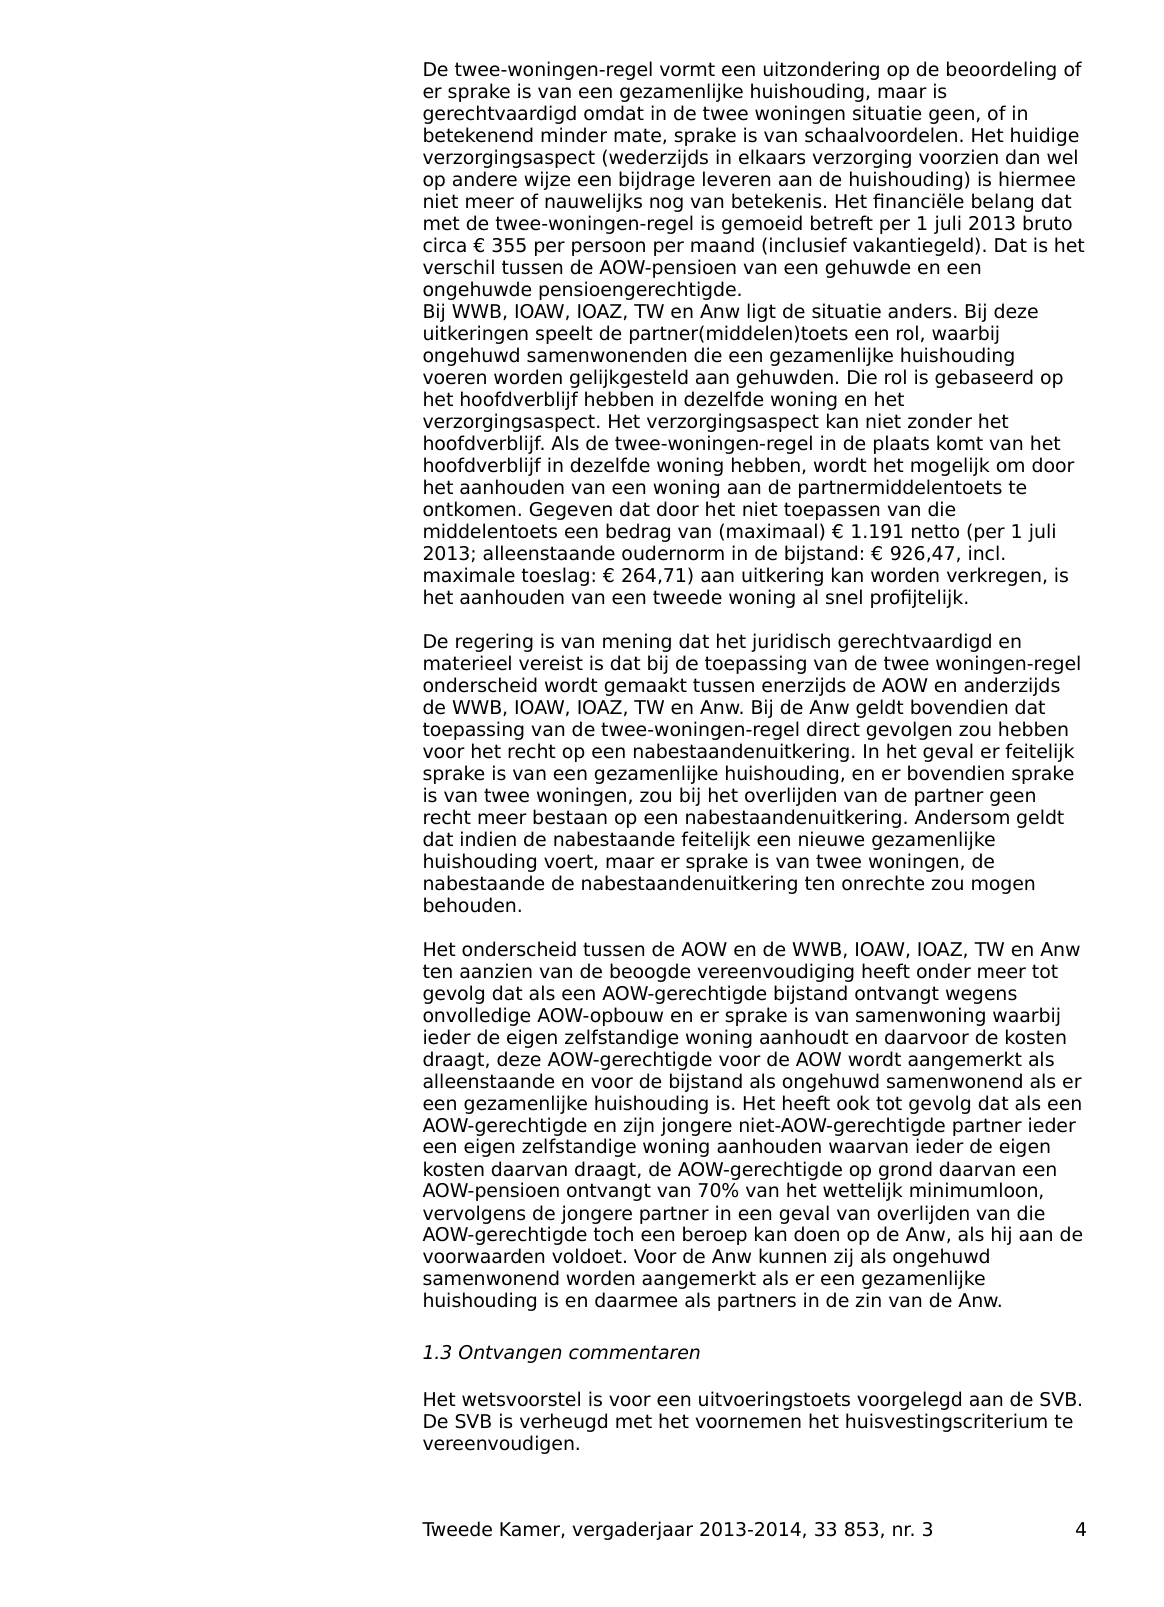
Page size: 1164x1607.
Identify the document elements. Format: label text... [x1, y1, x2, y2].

text Het onderscheid tussen de AOW en de WWB, IOAW, IOAZ, TW en Anw ten aanzien van de beoogde vereenvoudiging heeft onder meer tot gevolg dat als een AOW-gerechtigde bijstand ontvangt wegens onvolledige AOW-opbouw en er sprake is van samenwoning waarbij ieder de eigen zelfstandige woning aanhoudt en daarvoor de kosten draagt, deze AOW-gerechtigde voor de AOW wordt aangemerkt als alleenstaande en voor de bijstand als ongehuwd samenwonend als er een gezamenlijke huishouding is. Het heeft ook tot gevolg dat als een AOW-gerechtigde en zijn jongere niet-AOW-gerechtigde partner ieder een eigen zelfstandige woning aanhouden waarvan ieder de eigen kosten daarvan draagt, de AOW-gerechtigde op grond daarvan een AOW-pensioen ontvangt van 70% van het wettelijk minimumloon, vervolgens de jongere partner in een geval van overlijden van die AOW-gerechtigde toch een beroep kan doen op de Anw, als hij aan de voorwaarden voldoet. Voor de Anw kunnen zij als ongehuwd samenwonend worden aangemerkt als er een gezamenlijke huishouding is en daarmee als partners in de zin van de Anw. [422, 939, 1087, 1312]
text De twee-woningen-regel vormt een uitzondering op de beoordeling of er sprake is van een gezamenlijke huishouding, maar is gerechtvaardigd omdat in de twee woningen situatie geen, of in betekenend minder mate, sprake is van schaalvoordelen. Het huidige verzorgingsaspect (wederzijds in elkaars verzorging voorzien dan wel op andere wijze een bijdrage leveren aan de huishouding) is hiermee niet meer of nauwelijks nog van betekenis. Het financiële belang dat met de twee-woningen-regel is gemoeid betreft per 1 juli 2013 bruto circa € 355 per persoon per maand (inclusief vakantiegeld). Dat is het verschil tussen de AOW-pensioen van een gehuwde en een ongehuwde pensioengerechtigde. [422, 59, 1087, 301]
subtitle 1.3 Ontvangen commentaren [422, 1342, 1087, 1364]
text De regering is van mening dat het juridisch gerechtvaardigd en materieel vereist is dat bij de toepassing van de twee woningen-regel onderscheid wordt gemaakt tussen enerzijds de AOW en anderzijds de WWB, IOAW, IOAZ, TW en Anw. Bij de Anw geldt bovendien dat toepassing van de twee-woningen-regel direct gevolgen zou hebben voor het recht op een nabestaandenuitkering. In het geval er feitelijk sprake is van een gezamenlijke huishouding, en er bovendien sprake is van twee woningen, zou bij het overlijden van de partner geen recht meer bestaan op een nabestaandenuitkering. Andersom geldt dat indien de nabestaande feitelijk een nieuwe gezamenlijke huishouding voert, maar er sprake is van twee woningen, de nabestaande de nabestaandenuitkering ten onrechte zou mogen behouden. [422, 631, 1087, 916]
text Het wetsvoorstel is voor een uitvoeringstoets voorgelegd aan de SVB. De SVB is verheugd met het voornemen het huisvestingscriterium te vereenvoudigen. [422, 1389, 1087, 1455]
text Bij WWB, IOAW, IOAZ, TW en Anw ligt de situatie anders. Bij deze uitkeringen speelt de partner(middelen)toets een rol, waarbij ongehuwd samenwonenden die een gezamenlijke huishouding voeren worden gelijkgesteld aan gehuwden. Die rol is gebaseerd op het hoofdverblijf hebben in dezelfde woning en het verzorgingsaspect. Het verzorgingsaspect kan niet zonder het hoofdverblijf. Als de twee-woningen-regel in de plaats komt van het hoofdverblijf in dezelfde woning hebben, wordt het mogelijk om door het aanhouden van een woning aan de partnermiddelentoets te ontkomen. Gegeven dat door het niet toepassen van die middelentoets een bedrag van (maximaal) € 1.191 netto (per 1 juli 2013; alleenstaande oudernorm in de bijstand: € 926,47, incl. maximale toeslag: € 264,71) aan uitkering kan worden verkregen, is het aanhouden van een tweede woning al snel profijtelijk. [422, 301, 1087, 608]
